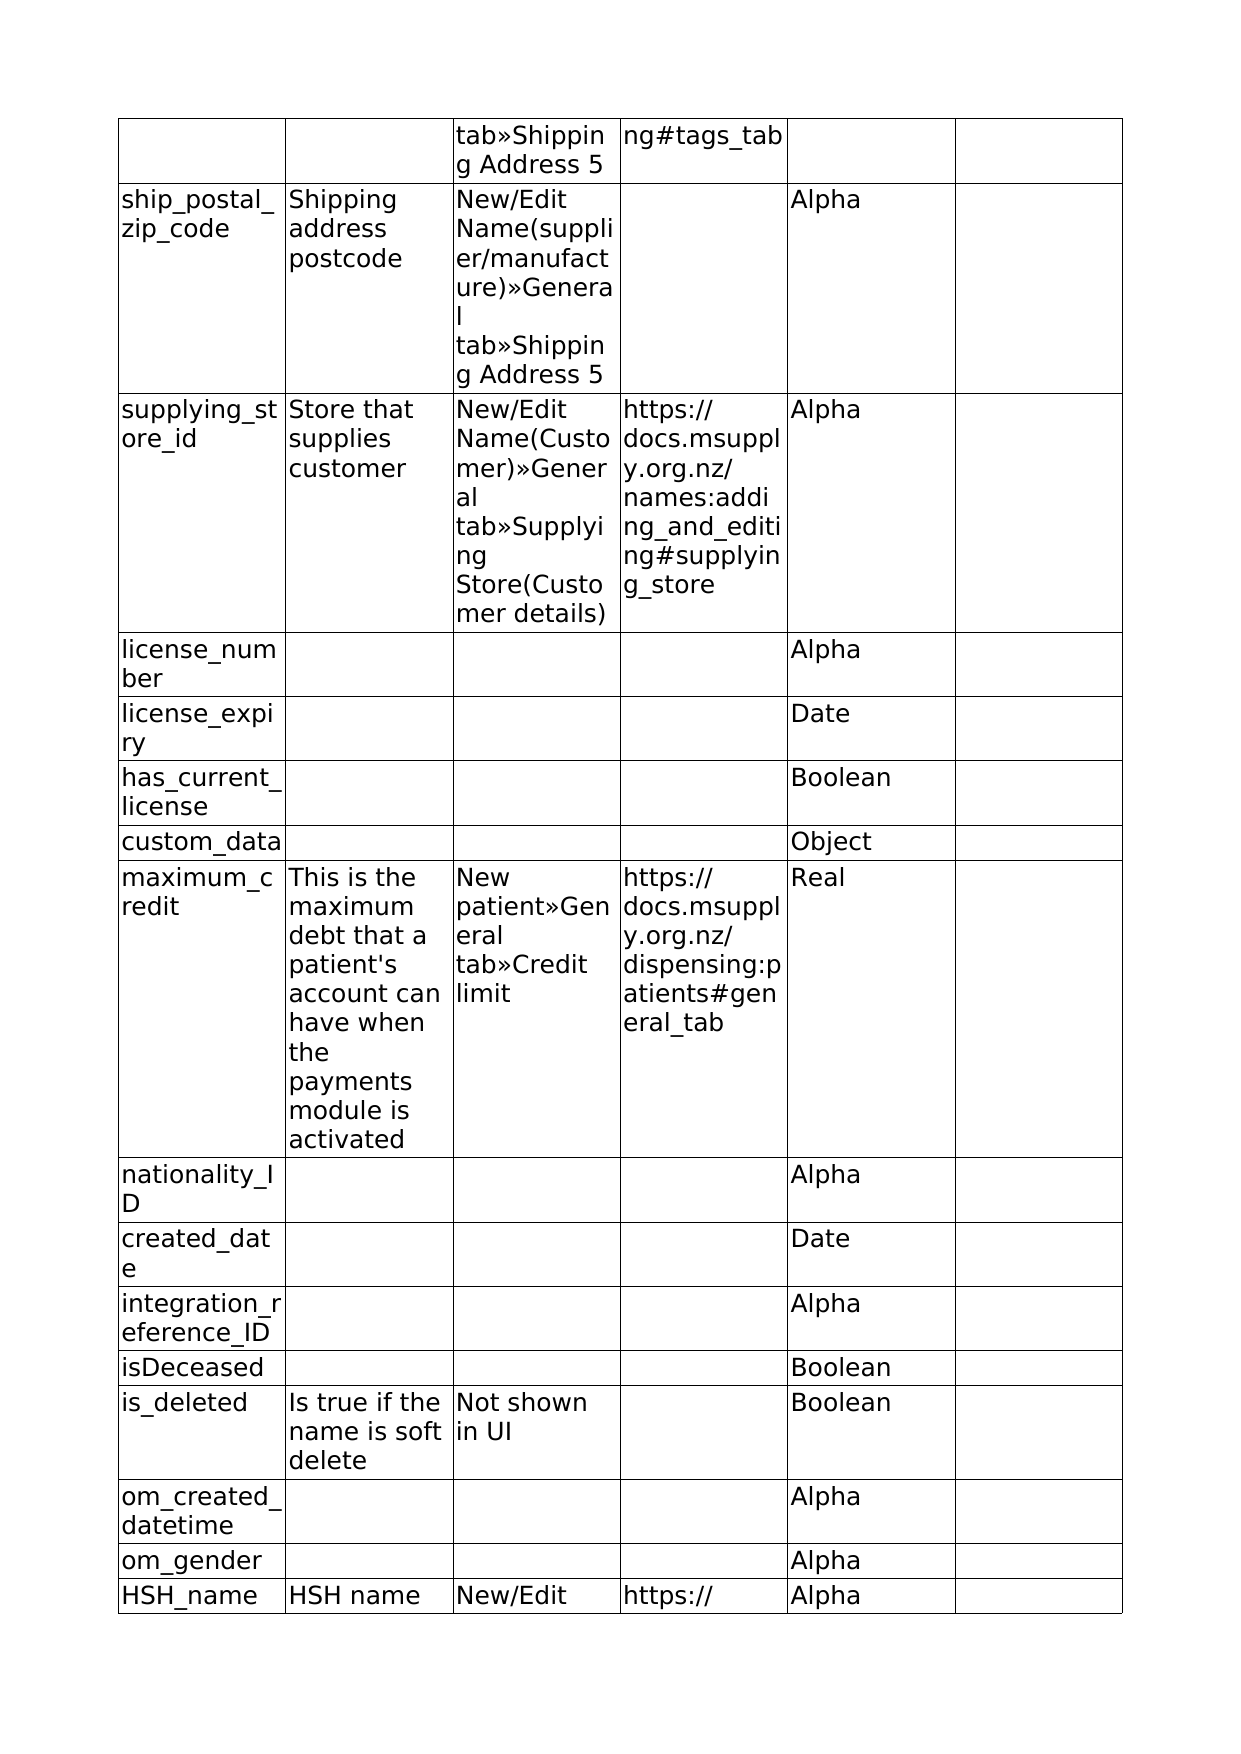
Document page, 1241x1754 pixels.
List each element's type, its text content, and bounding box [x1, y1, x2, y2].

table_cell Shipping address postcode [286, 184, 453, 392]
table_cell [454, 1351, 620, 1385]
table_cell HSH_name [119, 1579, 285, 1613]
table_cell [956, 861, 1122, 1157]
table_cell New/Edit Name(Customer)»General tab»Supplying Store(Customer details) [454, 394, 620, 632]
table_cell Date [788, 1223, 955, 1286]
table_cell custom_data [119, 826, 285, 860]
table_cell nationality_ID [119, 1158, 285, 1222]
table_cell [454, 761, 620, 824]
table_cell [454, 633, 620, 696]
table_cell [286, 633, 453, 696]
table_cell is_deleted [119, 1386, 285, 1479]
table_cell [286, 826, 453, 860]
table_cell Boolean [788, 1386, 955, 1479]
table_cell [956, 1579, 1122, 1613]
table_cell https://docs.msupply.org.nz/names:adding_and_editing#supplying_store [621, 394, 787, 632]
table_cell [286, 1158, 453, 1222]
table_cell [454, 826, 620, 860]
table_cell om_created_datetime [119, 1480, 285, 1543]
table_cell New/Edit [454, 1579, 620, 1613]
table_cell [621, 697, 787, 760]
table_cell [454, 697, 620, 760]
table_cell [621, 1158, 787, 1222]
table_cell This is the maximum debt that a patient's account can have when the payments module is activated [286, 861, 453, 1157]
table_cell New patient»General tab»Credit limit [454, 861, 620, 1157]
table_cell ng#tags_tab [621, 119, 787, 182]
table_cell [956, 826, 1122, 860]
table_cell [956, 394, 1122, 632]
table_cell [621, 633, 787, 696]
table_cell Object [788, 826, 955, 860]
table_cell [286, 1351, 453, 1385]
table_cell Is true if the name is soft delete [286, 1386, 453, 1479]
table_cell Store that supplies customer [286, 394, 453, 632]
table_cell HSH name [286, 1579, 453, 1613]
table_cell Alpha [788, 633, 955, 696]
table_cell [454, 1544, 620, 1578]
table_cell Boolean [788, 1351, 955, 1385]
table_cell https:// [621, 1579, 787, 1613]
table_cell Alpha [788, 184, 955, 392]
table_cell [621, 1287, 787, 1350]
table_cell supplying_store_id [119, 394, 285, 632]
table_cell Alpha [788, 1158, 955, 1222]
table_cell Boolean [788, 761, 955, 824]
table_cell [454, 1287, 620, 1350]
table_cell [621, 184, 787, 392]
table_cell Alpha [788, 1480, 955, 1543]
table_cell [956, 1223, 1122, 1286]
table_cell Alpha [788, 394, 955, 632]
table_cell [956, 1287, 1122, 1350]
table_cell [956, 697, 1122, 760]
table_cell [454, 1158, 620, 1222]
table_cell [621, 1386, 787, 1479]
table_cell license_expiry [119, 697, 285, 760]
table_cell [286, 119, 453, 182]
table_cell https://docs.msupply.org.nz/dispensing:patients#general_tab [621, 861, 787, 1157]
table_cell [956, 1544, 1122, 1578]
table_cell Date [788, 697, 955, 760]
table_cell ship_postal_zip_code [119, 184, 285, 392]
table_cell isDeceased [119, 1351, 285, 1385]
table_cell [454, 1480, 620, 1543]
table_cell [119, 119, 285, 182]
table_cell created_date [119, 1223, 285, 1286]
table_cell [956, 1158, 1122, 1222]
table_cell [621, 1544, 787, 1578]
table_cell [286, 1480, 453, 1543]
table_cell integration_reference_ID [119, 1287, 285, 1350]
table_cell [286, 697, 453, 760]
table_cell has_current_license [119, 761, 285, 824]
table_cell [621, 1480, 787, 1543]
table_cell Alpha [788, 1544, 955, 1578]
table_cell [956, 119, 1122, 182]
table_cell [956, 1386, 1122, 1479]
table_cell New/Edit Name(supplier/manufacture)»General tab»Shipping Address 5 [454, 184, 620, 392]
table_cell [286, 1544, 453, 1578]
table_cell [788, 119, 955, 182]
table_cell [956, 761, 1122, 824]
table_cell [454, 1223, 620, 1286]
table_cell Not shown in UI [454, 1386, 620, 1479]
table_cell om_gender [119, 1544, 285, 1578]
table_cell tab»Shipping Address 5 [454, 119, 620, 182]
table_cell [621, 761, 787, 824]
table_cell [621, 826, 787, 860]
table_cell [286, 1223, 453, 1286]
table_cell [286, 1287, 453, 1350]
table_cell [621, 1223, 787, 1286]
table_cell [621, 1351, 787, 1385]
table_cell [286, 761, 453, 824]
table_cell [956, 1351, 1122, 1385]
table_cell [956, 1480, 1122, 1543]
table_cell Alpha [788, 1287, 955, 1350]
table_cell [956, 184, 1122, 392]
table_cell Real [788, 861, 955, 1157]
table_cell license_number [119, 633, 285, 696]
table_cell [956, 633, 1122, 696]
table_cell Alpha [788, 1579, 955, 1613]
table_cell maximum_credit [119, 861, 285, 1157]
